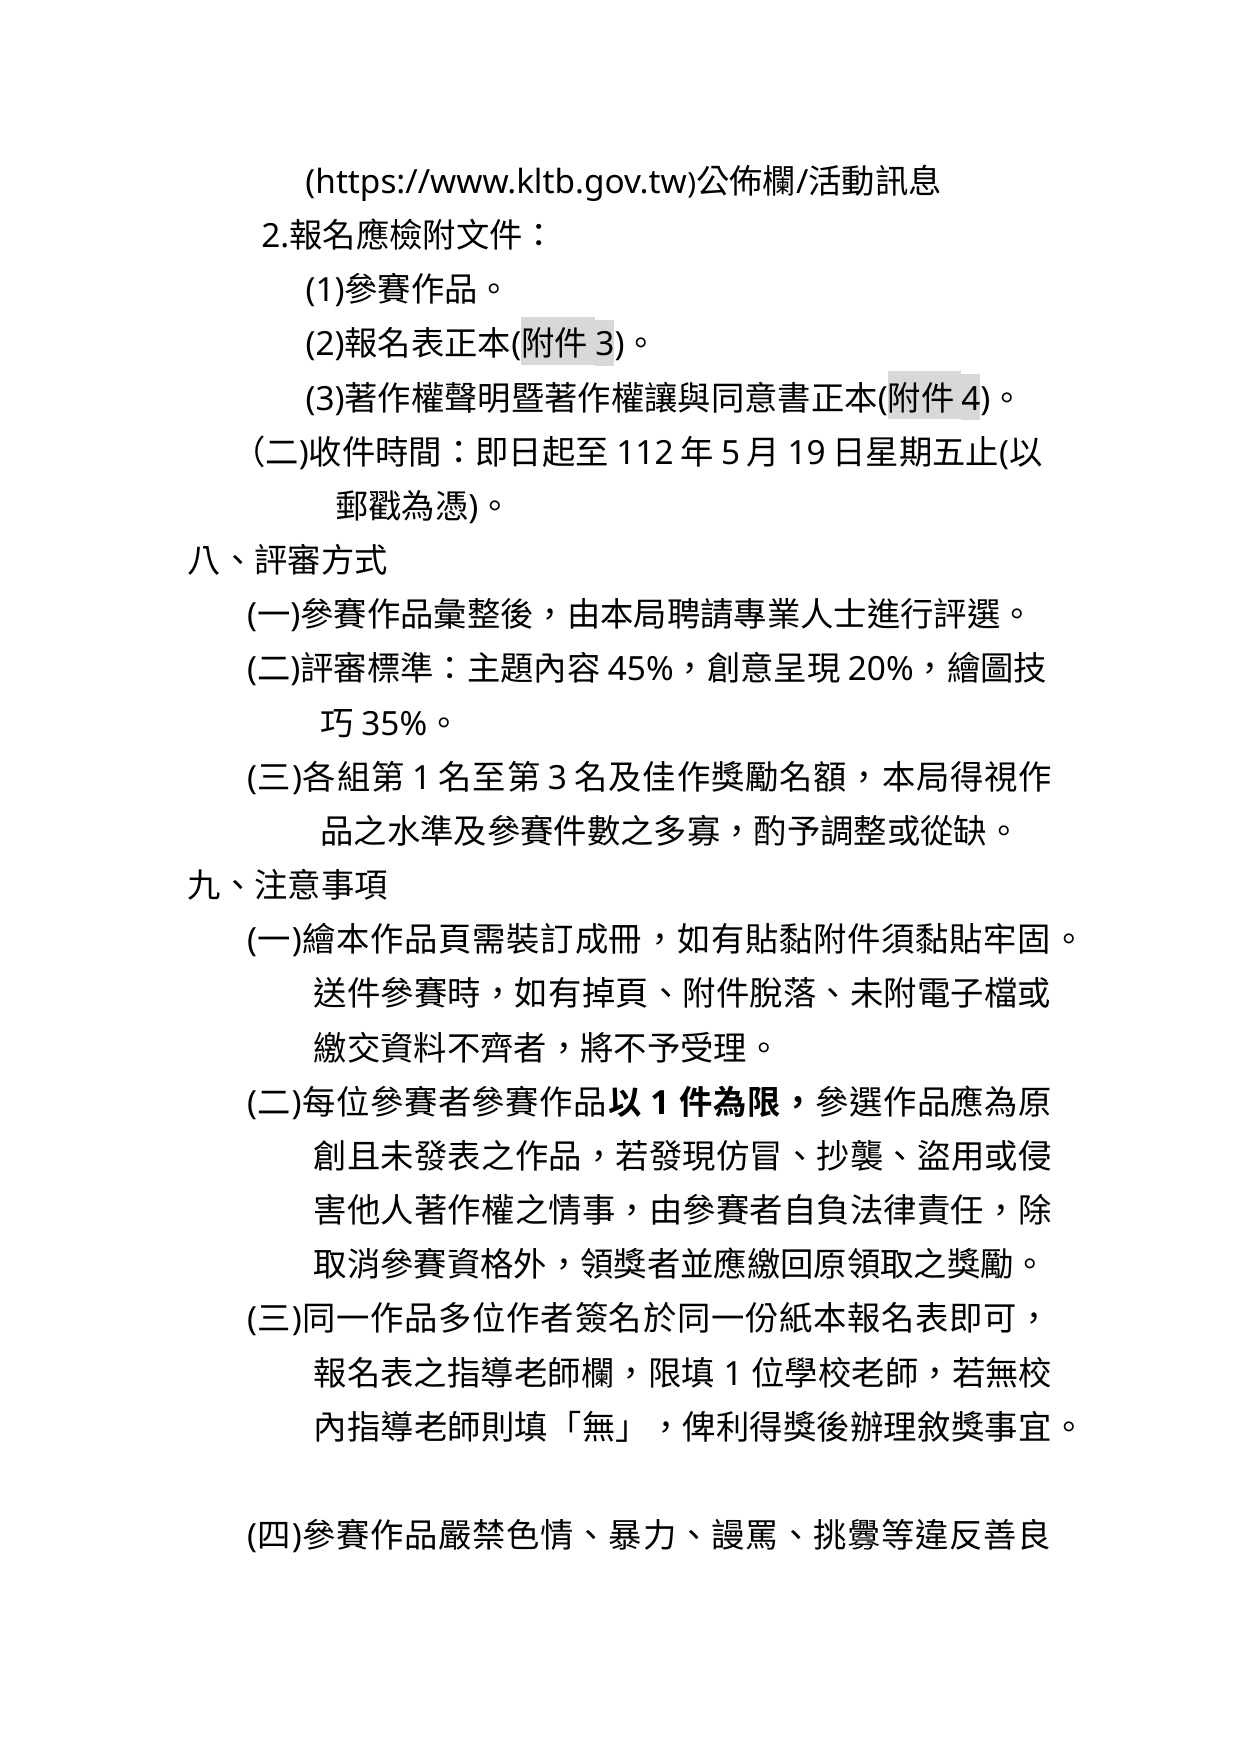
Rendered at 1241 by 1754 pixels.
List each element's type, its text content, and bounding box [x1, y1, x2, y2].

text (一)繪本作品頁需裝訂成冊，如有貼黏附件須黏貼牢固。送件參賽時，如有掉頁、附件脫落、未附電子檔或繳交資料不齊者，將不予受理。 [247, 908, 1053, 1071]
text (二)每位參賽者參賽作品以 1 件為限，參選作品應為原創且未發表之作品，若發現仿冒、抄襲、盜用或侵害他人著作權之情事，由參賽者自負法律責任，除取消參賽資格外，領獎者並應繳回原領取之獎勵。 [247, 1071, 1053, 1287]
text (一)參賽作品彙整後，由本局聘請專業人士進行評選。 [247, 583, 1053, 637]
text 2.報名應檢附文件： [261, 204, 1053, 258]
text (三)同一作品多位作者簽名於同一份紙本報名表即可，報名表之指導老師欄，限填 1 位學校老師，若無校內指導老師則填「無」，俾利得獎後辦理敘獎事宜。 [247, 1287, 1053, 1504]
text (2)報名表正本(附件 3)。 [305, 312, 1053, 367]
text 八、評審方式 [187, 529, 1053, 583]
text （二)收件時間：即日起至 112年 5月 19日星期五止(以郵戳為憑)。 [232, 421, 1053, 529]
text (1)參賽作品。 [305, 258, 1053, 312]
text 九、注意事項 [187, 854, 1053, 908]
text (二)評審標準：主題內容 45%，創意呈現 20%，繪圖技巧 35%。 [247, 637, 1053, 746]
text (3)著作權聲明暨著作權讓與同意書正本(附件4)。 [305, 367, 1053, 421]
text (https://www.kltb.gov.tw)公佈欄/活動訊息 [261, 150, 1053, 204]
text (四)參賽作品嚴禁色情、暴力、謾罵、挑釁等違反善良 [247, 1504, 1053, 1558]
text (三)各組第1名至第3名及佳作獎勵名額，本局得視作品之水準及參賽件數之多寡，酌予調整或從缺。 [247, 746, 1053, 854]
